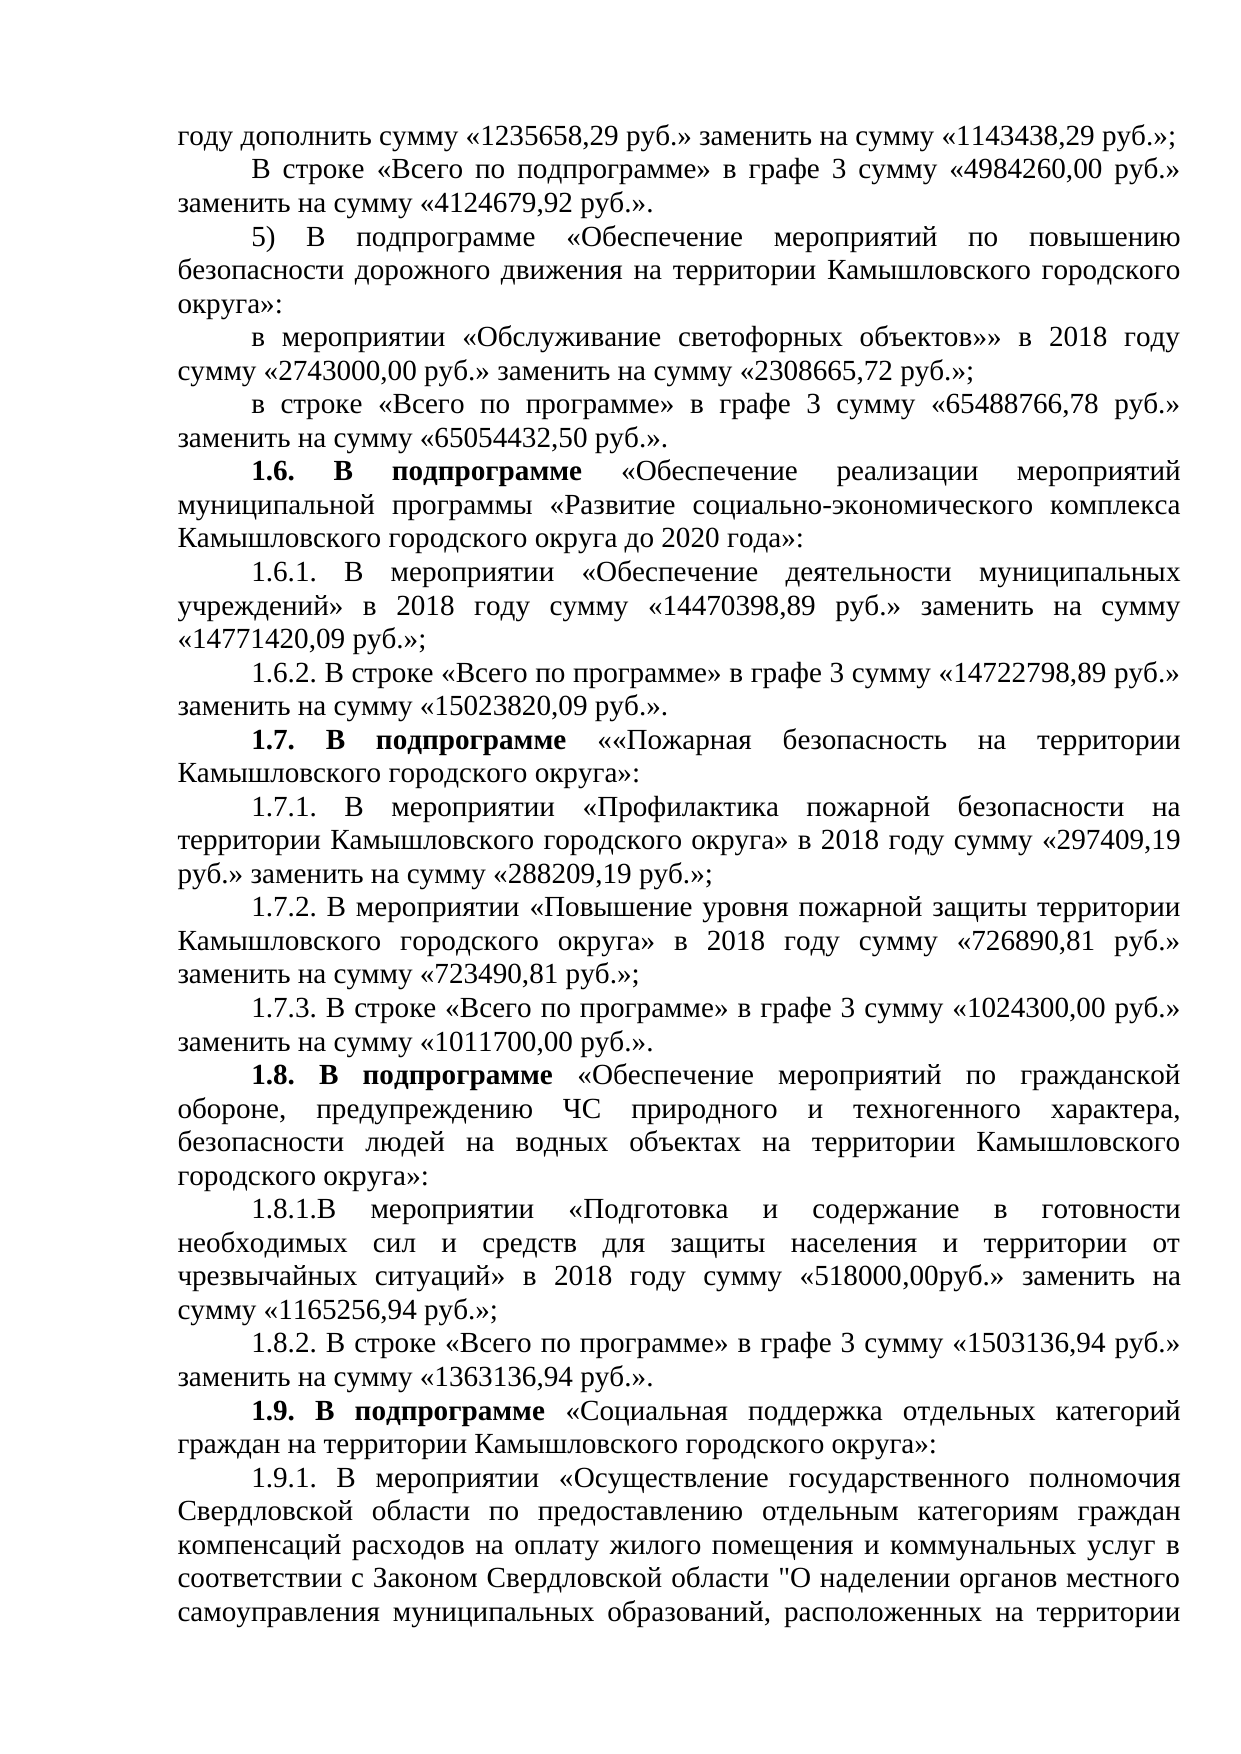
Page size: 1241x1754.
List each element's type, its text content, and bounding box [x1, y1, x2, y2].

title 5) В подпрограмме «Обеспечение мероприятий по повышению безопасности дорожного движения на территории Камышловского городского округа»: [177, 219, 1181, 319]
title В строке «Всего по подпрограмме» в графе 3 сумму «4984260,00 руб.» заменить на сумму «4124679,92 руб.». [177, 152, 1181, 219]
title 1.6.2. В строке «Всего по программе» в графе 3 сумму «14722798,89 руб.» заменить на сумму «15023820,09 руб.». [177, 655, 1181, 722]
title 1.7. В подпрограмме ««Пожарная безопасность на территории Камышловского городского округа»: [177, 722, 1181, 789]
title 1.7.2. В мероприятии «Повышение уровня пожарной защиты территории Камышловского городского округа» в 2018 году сумму «726890,81 руб.» заменить на сумму «723490,81 руб.»; [177, 889, 1181, 990]
title в мероприятии «Обслуживание светофорных объектов»» в 2018 году сумму «2743000,00 руб.» заменить на сумму «2308665,72 руб.»; [177, 319, 1181, 386]
title 1.7.1. В мероприятии «Профилактика пожарной безопасности на территории Камышловского городского округа» в 2018 году сумму «297409,19 руб.» заменить на сумму «288209,19 руб.»; [177, 789, 1181, 889]
title 1.9. В подпрограмме «Социальная поддержка отдельных категорий граждан на территории Камышловского городского округа»: [177, 1393, 1181, 1460]
title 1.6. В подпрограмме «Обеспечение реализации мероприятий муниципальной программы «Развитие социально-экономического комплекса Камышловского городского округа до 2020 года»: [177, 453, 1181, 554]
text году дополнить сумму «1235658,29 руб.» заменить на сумму «1143438,29 руб.»; [177, 118, 1181, 152]
title 1.6.1. В мероприятии «Обеспечение деятельности муниципальных учреждений» в 2018 году сумму «14470398,89 руб.» заменить на сумму «14771420,09 руб.»; [177, 554, 1181, 655]
text 1.8.1.В мероприятии «Подготовка и содержание в готовности необходимых сил и средств для защиты населения и территории от чрезвычайных ситуаций» в 2018 году сумму «518000,00руб.» заменить на сумму «1165256,94 руб.»; [177, 1191, 1181, 1326]
title 1.7.3. В строке «Всего по программе» в графе 3 сумму «1024300,00 руб.» заменить на сумму «1011700,00 руб.». [177, 990, 1181, 1057]
title 1.8.2. В строке «Всего по программе» в графе 3 сумму «1503136,94 руб.» заменить на сумму «1363136,94 руб.». [177, 1326, 1181, 1393]
text 1.9.1. В мероприятии «Осуществление государственного полномочия Свердловской области по предоставлению отдельным категориям граждан компенсаций расходов на оплату жилого помещения и коммунальных услуг в соответствии с Законом Свердловской области "О наделении органов местного самоуправления муниципальных образований, расположенных на территории [177, 1460, 1181, 1627]
title 1.8. В подпрограмме «Обеспечение мероприятий по гражданской обороне, предупреждению ЧС природного и техногенного характера, безопасности людей на водных объектах на территории Камышловского городского округа»: [177, 1057, 1181, 1191]
title в строке «Всего по программе» в графе 3 сумму «65488766,78 руб.» заменить на сумму «65054432,50 руб.». [177, 386, 1181, 453]
